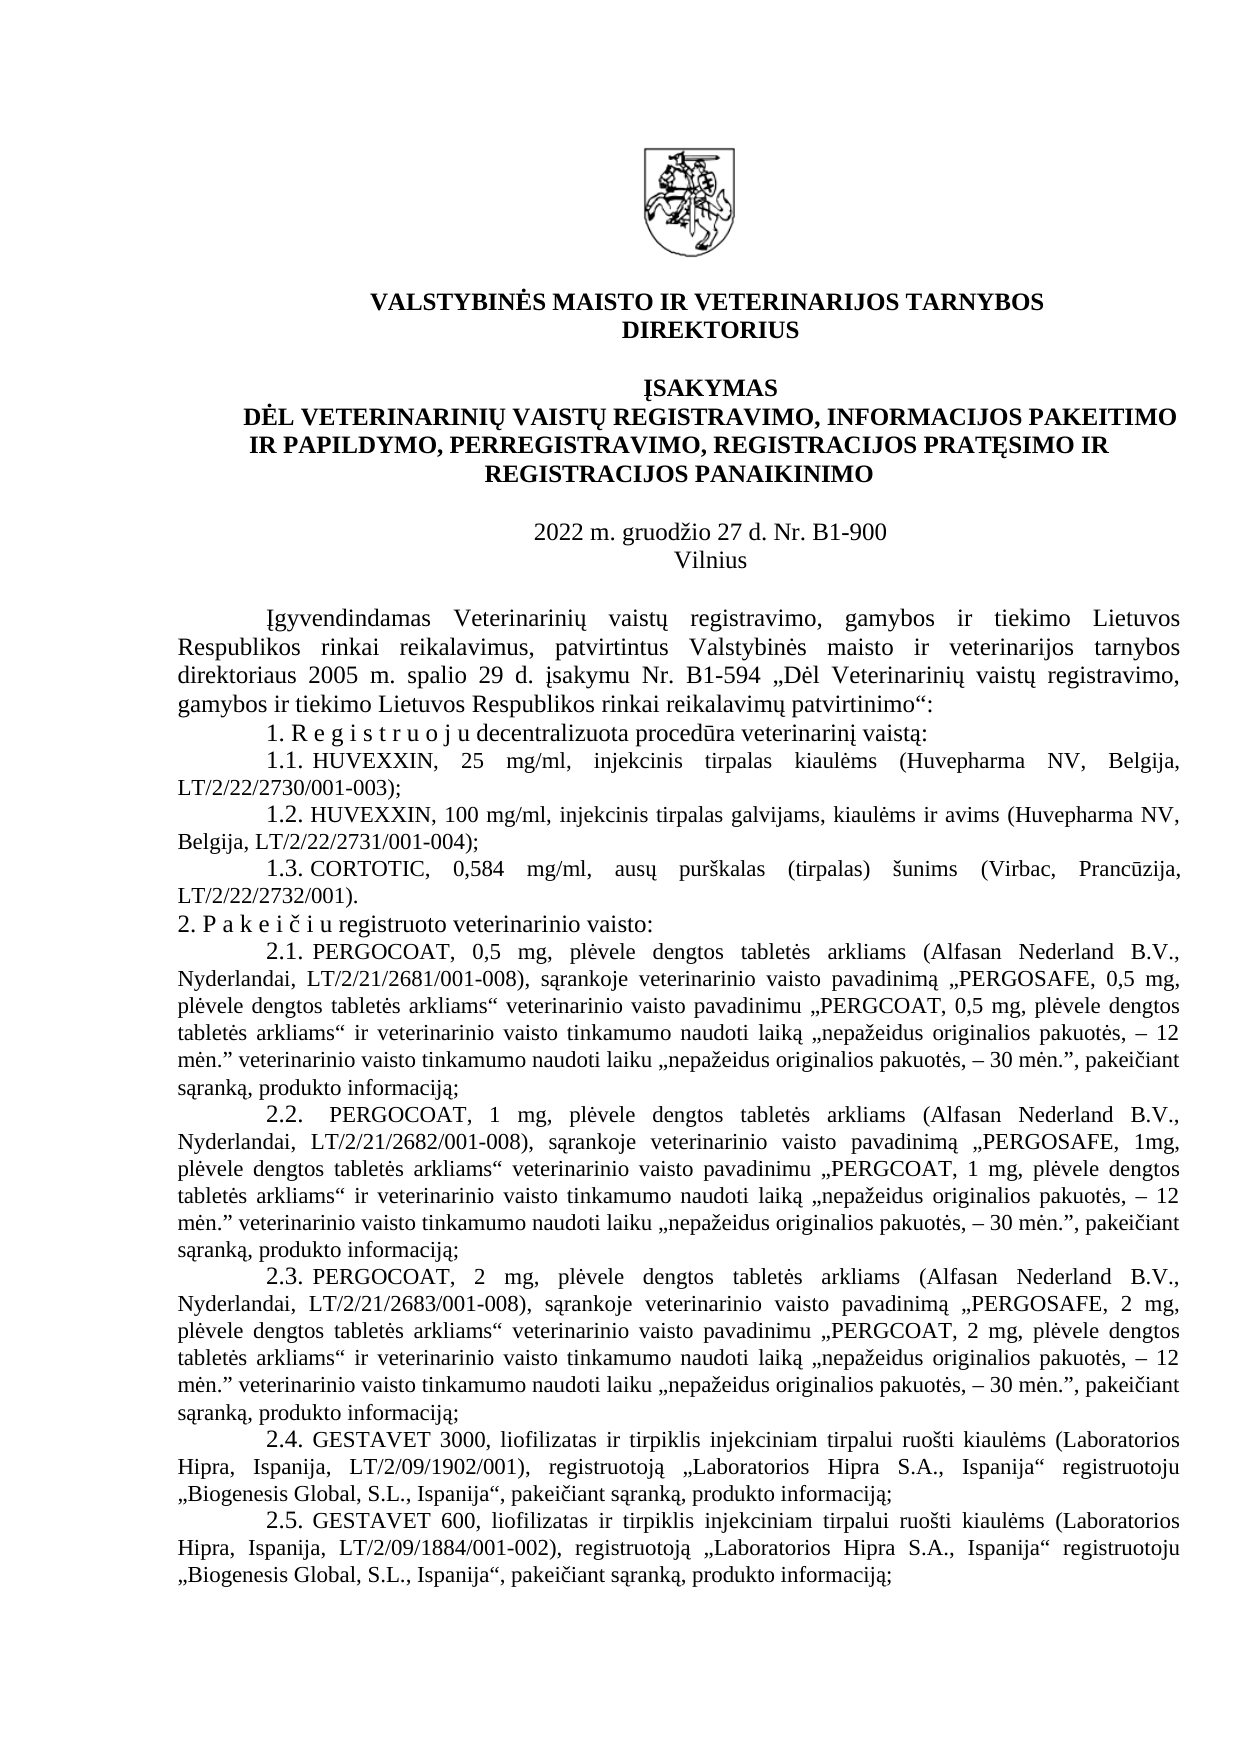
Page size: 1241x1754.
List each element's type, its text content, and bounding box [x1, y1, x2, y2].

text 1.3. CORTOTIC, 0,584 mg/ml, ausų purškalas (tirpalas) šunims (Virbac, Prancūzija, LT/2/22/2732/001). [177, 855, 1181, 909]
text 2.2. PERGOCOAT, 1 mg, plėvele dengtos tabletės arkliams (Alfasan Nederland B.V., Nyderlandai, LT/2/21/2682/001-008), sąrankoje veterinarinio vaisto pavadinimą „PERGOSAFE, 1mg, plėvele dengtos tabletės arkliams“ veterinarinio vaisto pavadinimu „PERGCOAT, 1 mg, plėvele dengtos tabletės arkliams“ ir veterinarinio vaisto tinkamumo naudoti laiką „nepažeidus originalios pakuotės, – 12 mėn.” veterinarinio vaisto tinkamumo naudoti laiku „nepažeidus originalios pakuotės, – 30 mėn.”, pakeičiant sąranką, produkto informaciją; [177, 1100, 1181, 1263]
text 2.3. PERGOCOAT, 2 mg, plėvele dengtos tabletės arkliams (Alfasan Nederland B.V., Nyderlandai, LT/2/21/2683/001-008), sąrankoje veterinarinio vaisto pavadinimą „PERGOSAFE, 2 mg, plėvele dengtos tabletės arkliams“ veterinarinio vaisto pavadinimu „PERGCOAT, 2 mg, plėvele dengtos tabletės arkliams“ ir veterinarinio vaisto tinkamumo naudoti laiką „nepažeidus originalios pakuotės, – 12 mėn.” veterinarinio vaisto tinkamumo naudoti laiku „nepažeidus originalios pakuotės, – 30 mėn.”, pakeičiant sąranką, produkto informaciją; [177, 1263, 1181, 1425]
text 2.4. GESTAVET 3000, liofilizatas ir tirpiklis injekciniam tirpalui ruošti kiaulėms (Laboratorios Hipra, Ispanija, LT/2/09/1902/001), registruotoją „Laboratorios Hipra S.A., Ispanija“ registruotoju „Biogenesis Global, S.L., Ispanija“, pakeičiant sąranką, produkto informaciją; [177, 1425, 1181, 1507]
text DĖL veterinarinių vaistų registravimo, informacijos pakeitimo ir papildymo, PERREGISTRAVIMO, Registracijos Pratęsimo ir REGISTRACIJOS PANAIKINIMO [177, 402, 1181, 488]
text 2.5. GESTAVET 600, liofilizatas ir tirpiklis injekciniam tirpalui ruošti kiaulėms (Laboratorios Hipra, Ispanija, LT/2/09/1884/001-002), registruotoją „Laboratorios Hipra S.A., Ispanija“ registruotoju „Biogenesis Global, S.L., Ispanija“, pakeičiant sąranką, produkto informaciją; [177, 1507, 1181, 1588]
text 2.1. PERGOCOAT, 0,5 mg, plėvele dengtos tabletės arkliams (Alfasan Nederland B.V., Nyderlandai, LT/2/21/2681/001-008), sąrankoje veterinarinio vaisto pavadinimą „PERGOSAFE, 0,5 mg, plėvele dengtos tabletės arkliams“ veterinarinio vaisto pavadinimu „PERGCOAT, 0,5 mg, plėvele dengtos tabletės arkliams“ ir veterinarinio vaisto tinkamumo naudoti laiką „nepažeidus originalios pakuotės, – 12 mėn.” veterinarinio vaisto tinkamumo naudoti laiku „nepažeidus originalios pakuotės, – 30 mėn.”, pakeičiant sąranką, produkto informaciją; [177, 938, 1181, 1100]
text ĮSAKYMAS [177, 373, 1181, 402]
text 2. P a k e i č i u registruoto veterinarinio vaisto: [177, 909, 1181, 938]
text 2022 m. gruodžio 27 d. Nr. B1-900 [177, 517, 1181, 545]
text 1. R e g i s t r u o j u decentralizuota procedūra veterinarinį vaistą: [177, 718, 1181, 747]
text Įgyvendindamas Veterinarinių vaistų registravimo, gamybos ir tiekimo Lietuvos Respublikos rinkai reikalavimus, patvirtintus Valstybinės maisto ir veterinarijos tarnybos direktoriaus 2005 m. spalio 29 d. įsakymu Nr. B1-594 „Dėl Veterinarinių vaistų registravimo, gamybos ir tiekimo Lietuvos Respublikos rinkai reikalavimų patvirtinimo“: [177, 603, 1181, 718]
text Vilnius [177, 545, 1181, 574]
text DIREKTORIUS [177, 315, 1181, 344]
text 1.1. HUVEXXIN, 25 mg/ml, injekcinis tirpalas kiaulėms (Huvepharma NV, Belgija, LT/2/22/2730/001-003); [177, 747, 1181, 801]
text VALSTYBINĖS MAISTO IR VETERINARIJOS TARNYBOS [177, 287, 1181, 315]
text 1.2. HUVEXXIN, 100 mg/ml, injekcinis tirpalas galvijams, kiaulėms ir avims (Huvepharma NV, Belgija, LT/2/22/2731/001-004); [177, 801, 1181, 855]
